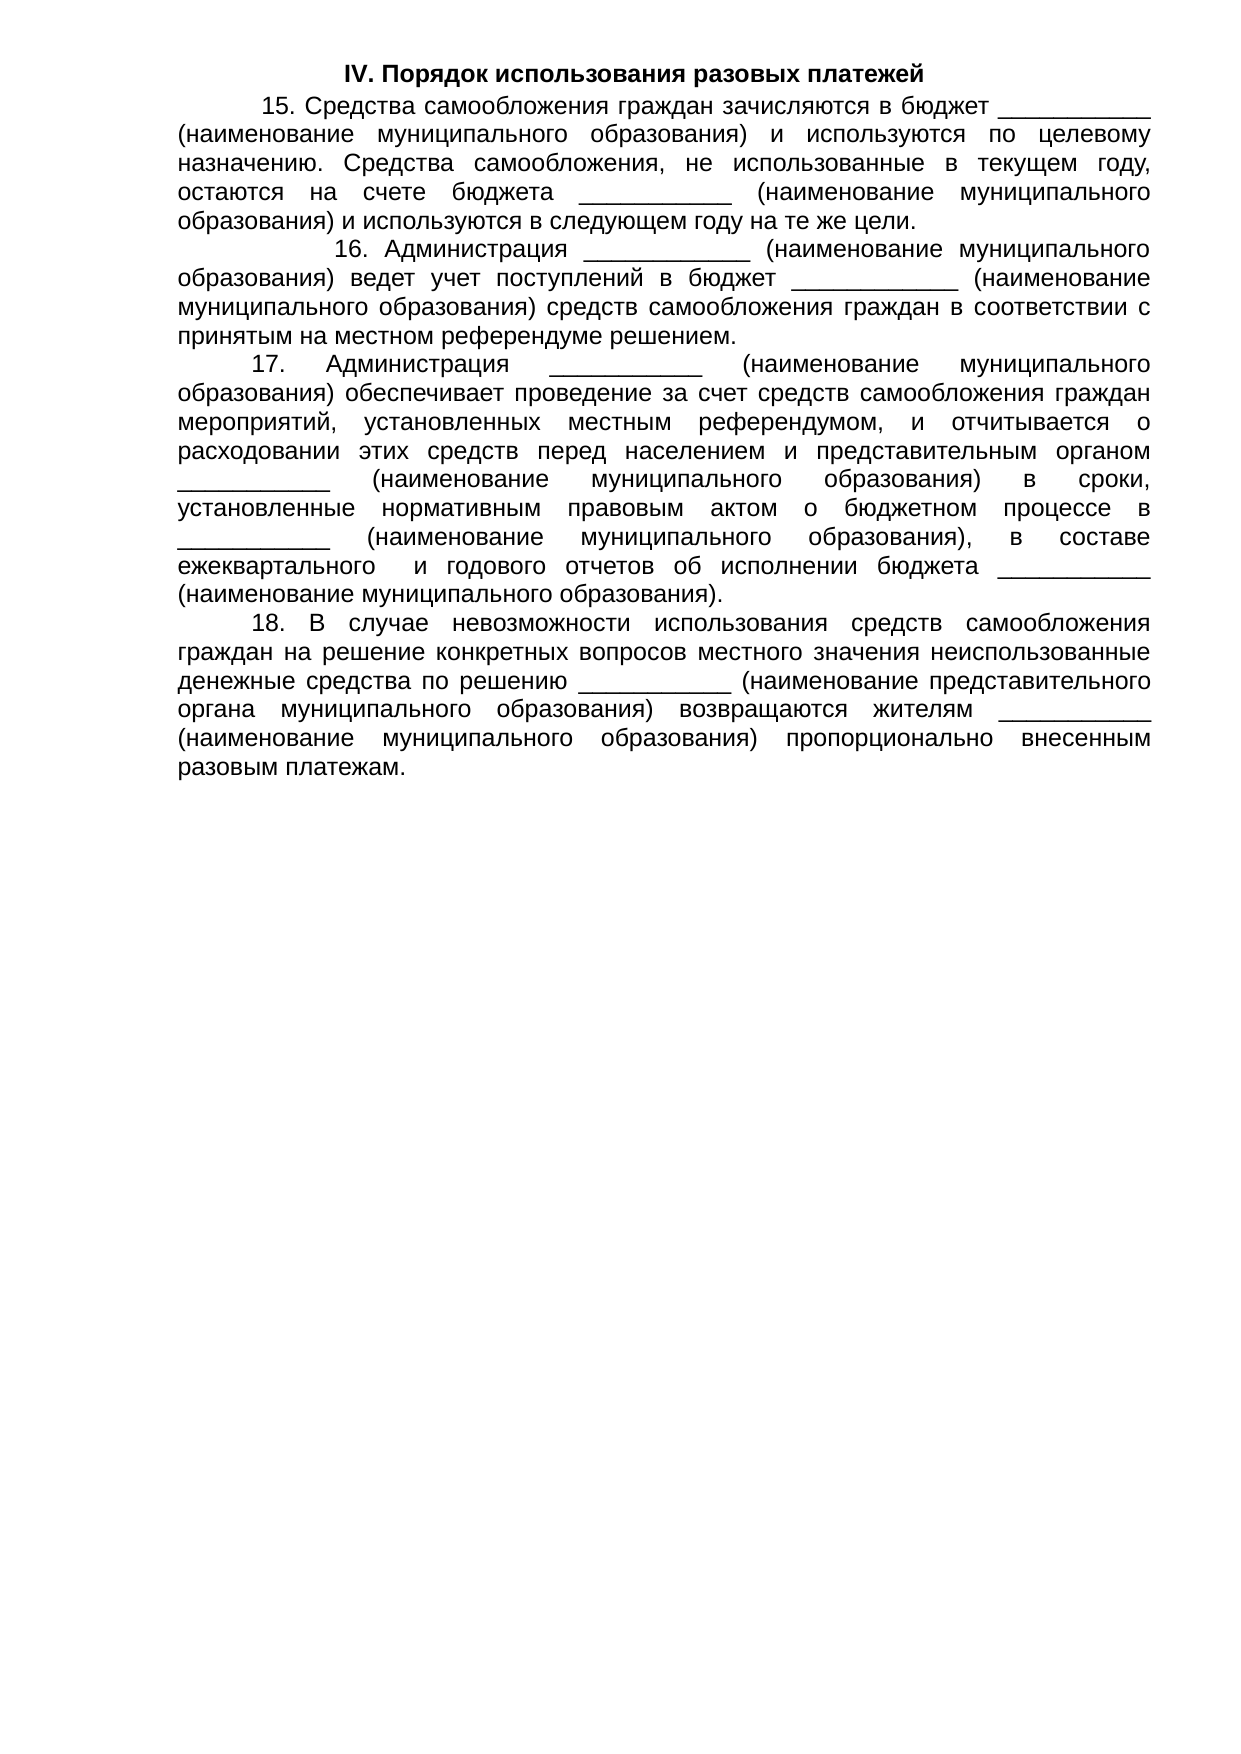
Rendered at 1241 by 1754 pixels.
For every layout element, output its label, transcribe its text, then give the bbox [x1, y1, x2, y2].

text 17. Администрация ___________ (наименование муниципального образования) обеспечивает проведение за счет средств самообложения граждан мероприятий, установленных местным референдумом, и отчитывается о расходовании этих средств перед населением и представительным органом ___________ (наименование муниципального образования) в сроки, установленные нормативным правовым актом о бюджетном процессе в ___________ (наименование муниципального образования), в составе ежеквартального и годового отчетов об исполнении бюджета ___________ (наименование муниципального образования). [177, 349, 1152, 608]
text 15. Средства самообложения граждан зачисляются в бюджет ___________ (наименование муниципального образования) и используются по целевому назначению. Средства самообложения, не использованные в текущем году, остаются на счете бюджета ___________ (наименование муниципального образования) и используются в следующем году на те же цели. [177, 91, 1152, 234]
text 18. В случае невозможности использования средств самообложения граждан на решение конкретных вопросов местного значения неиспользованные денежные средства по решению ___________ (наименование представительного органа муниципального образования) возвращаются жителям ___________ (наименование муниципального образования) пропорционально внесенным разовым платежам. [177, 608, 1152, 781]
text 16. Администрация ____________ (наименование муниципального образования) ведет учет поступлений в бюджет ____________ (наименование муниципального образования) средств самообложения граждан в соответствии с принятым на местном референдуме решением. [177, 234, 1152, 349]
text IV. Порядок использования разовых платежей [177, 59, 1152, 88]
